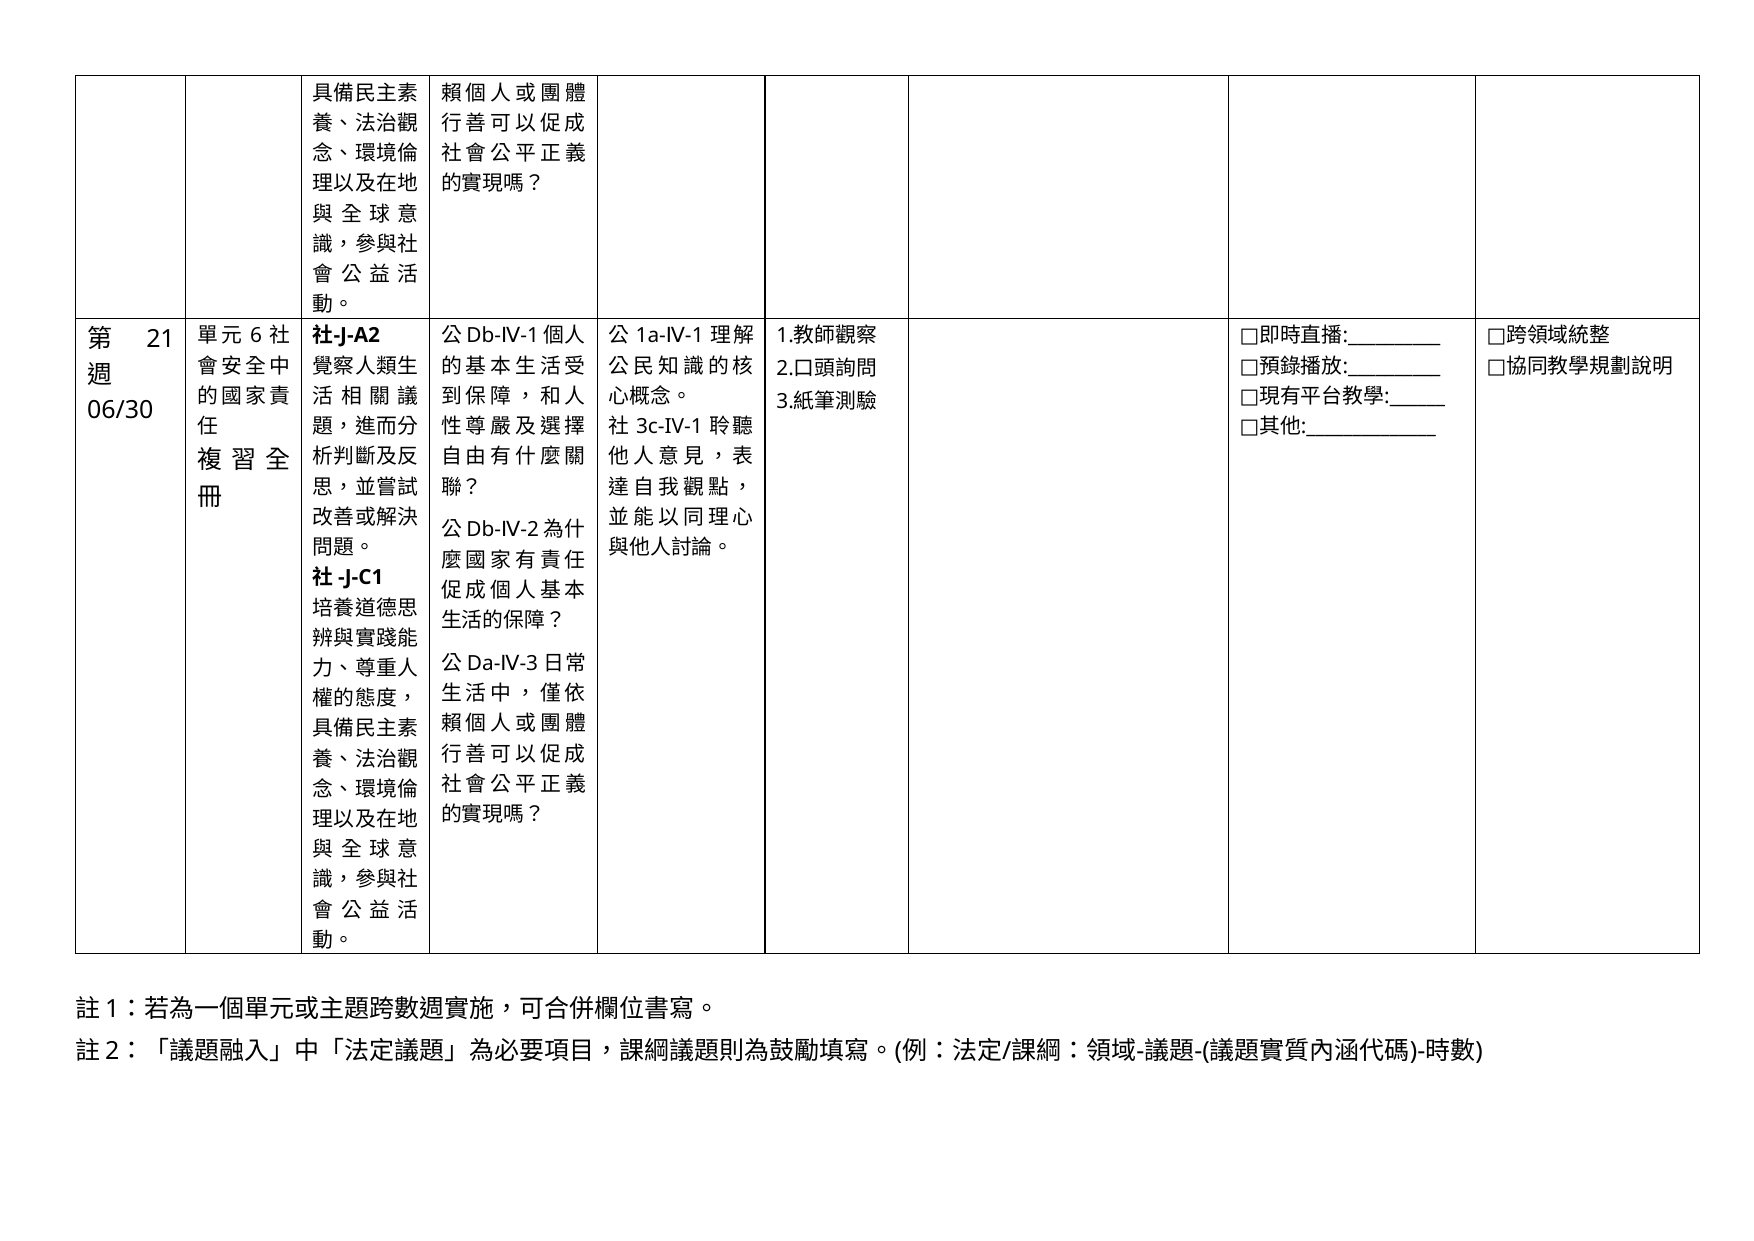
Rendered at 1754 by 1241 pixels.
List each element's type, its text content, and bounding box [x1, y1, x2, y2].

table_cell 公1a-Ⅳ-1理解公民知識的核心概念。 社3c-IV-1聆聽他人意見，表達自我觀點，並能以同理心與他人討論。 [598, 319, 764, 953]
table_cell 1.教師觀察 2.口頭詢問 3.紙筆測驗 [766, 319, 908, 953]
table_cell [909, 76, 1228, 318]
table_cell [909, 319, 1228, 953]
table_cell 賴個人或團體行善可以促成社會公平正義的實現嗎？ [430, 76, 597, 318]
table_cell [76, 76, 185, 318]
table_cell [598, 76, 764, 318]
table_cell [766, 76, 908, 318]
table_cell □即時直播:__________ □預錄播放:__________ □現有平台教學:______ □其他:______________ [1229, 319, 1475, 953]
table_cell 具備民主素養、法治觀念、環境倫理以及在地與全球意識，參與社會公益活動。 [302, 76, 429, 318]
table_cell [186, 76, 301, 318]
table_cell 公Db-Ⅳ-1個人的基本生活受到保障，和人性尊嚴及選擇自由有什麼關聯？ 公Db-Ⅳ-2為什麼國家有責任促成個人基本生活的保障？ 公Da-Ⅳ-3日常生活中，僅依賴個人或團體行善可以促成社會公平正義的實現嗎？ [430, 319, 597, 953]
table_cell □跨領域統整 □協同教學規劃說明 [1476, 319, 1699, 953]
table_cell 社-J-A2 覺察人類生活相關議題，進而分析判斷及反思，並嘗試改善或解決問題。 社 -J-C1 培養道德思辨與實踐能力、尊重人權的態度，具備民主素養、法治觀念、環境倫理以及在地與全球意識，參與社會公益活動。 [302, 319, 429, 953]
table_cell 單元6社會安全中的國家責任 複習全冊 [186, 319, 301, 953]
text 註1：若為一個單元或主題跨數週實施，可合併欄位書寫。 [75, 988, 1679, 1025]
table_cell [1476, 76, 1699, 318]
text 註2：「議題融入」中「法定議題」為必要項目，課綱議題則為鼓勵填寫。(例：法定/課綱：領域-議題-(議題實質內涵代碼)-時數) [75, 1030, 1679, 1067]
table_cell 第21週 06/30 [76, 319, 185, 953]
table_cell [1229, 76, 1475, 318]
